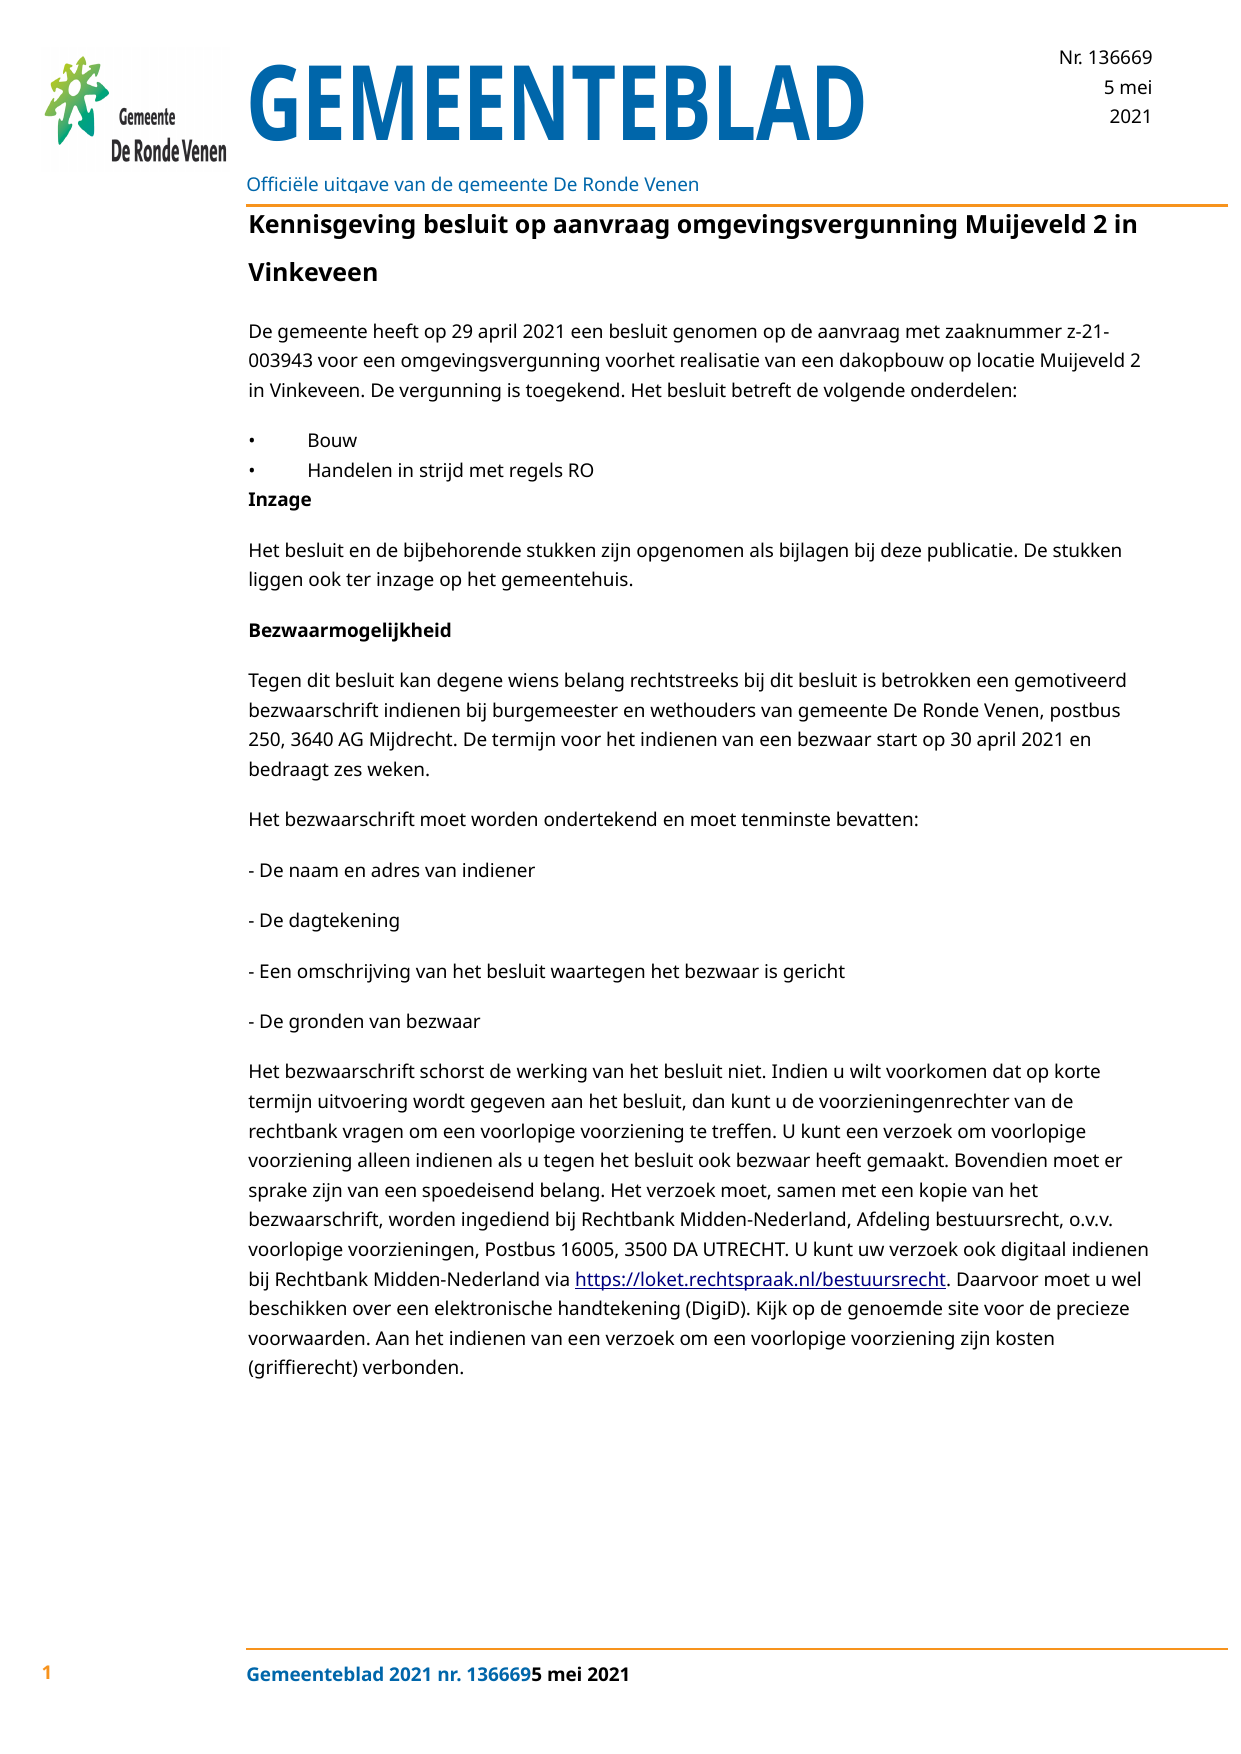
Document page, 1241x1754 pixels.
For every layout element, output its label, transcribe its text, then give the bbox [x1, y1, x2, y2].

text Tegen dit besluit kan degene wiens belang rechtstreeks bij dit besluit is betrokken een gemotiveerd bezwaarschrift indienen bij burgemeester en wethouders van gemeente De Ronde Venen, postbus 250, 3640 AG Mijdrecht. De termijn voor het indienen van een bezwaar start op 30 april 2021 en bedraagt zes weken. [248, 667, 1152, 782]
text - De naam en adres van indiener [248, 857, 1152, 883]
text Het bezwaarschrift moet worden ondertekend en moet tenminste bevatten: [248, 807, 1152, 832]
list Handelen in strijd met regels RO [248, 457, 1152, 483]
text Bezwaarmogelijkheid [248, 617, 1152, 643]
text - De gronden van bezwaar [248, 1008, 1152, 1034]
list Bouw [248, 427, 1152, 453]
picture [41, 47, 231, 172]
text Het bezwaarschrift schorst de werking van het besluit niet. Indien u wilt voorkomen dat op korte termijn uitvoering wordt gegeven aan het besluit, dan kunt u de voorzieningenrechter van de rechtbank vragen om een voorlopige voorziening te treffen. U kunt een verzoek om voorlopige voorziening alleen indienen als u tegen het besluit ook bezwaar heeft gemaakt. Bovendien moet er sprake zijn van een spoedeisend belang. Het verzoek moet, samen met een kopie van het bezwaarschrift, worden ingediend bij Rechtbank Midden-Nederland, Afdeling bestuursrecht, o.v.v. voorlopige voorzieningen, Postbus 16005, 3500 DA UTRECHT. U kunt uw verzoek ook digitaal indienen bij Rechtbank Midden-Nederland via https://loket.rechtspraak.nl/bestuursrecht. Daarvoor moet u wel beschikken over een elektronische handtekening (DigiD). Kijk op de genoemde site voor de precieze voorwaarden. Aan het indienen van een verzoek om een voorlopige voorziening zijn kosten (griffierecht) verbonden. [248, 1059, 1152, 1380]
text Kennisgeving besluit op aanvraag omgevingsvergunning Muijeveld 2 in Vinkeveen [248, 207, 1152, 288]
text De gemeente heeft op 29 april 2021 een besluit genomen op de aanvraag met zaaknummer z-21-003943 voor een omgevingsvergunning voorhet realisatie van een dakopbouw op locatie Muijeveld 2 in Vinkeveen. De vergunning is toegekend. Het besluit betreft de volgende onderdelen: [248, 318, 1152, 403]
text Het besluit en de bijbehorende stukken zijn opgenomen als bijlagen bij deze publicatie. De stukken liggen ook ter inzage op het gemeentehuis. [248, 537, 1152, 592]
text Inzage [248, 487, 1152, 512]
text - De dagtekening [248, 907, 1152, 933]
text - Een omschrijving van het besluit waartegen het bezwaar is gericht [248, 958, 1152, 984]
